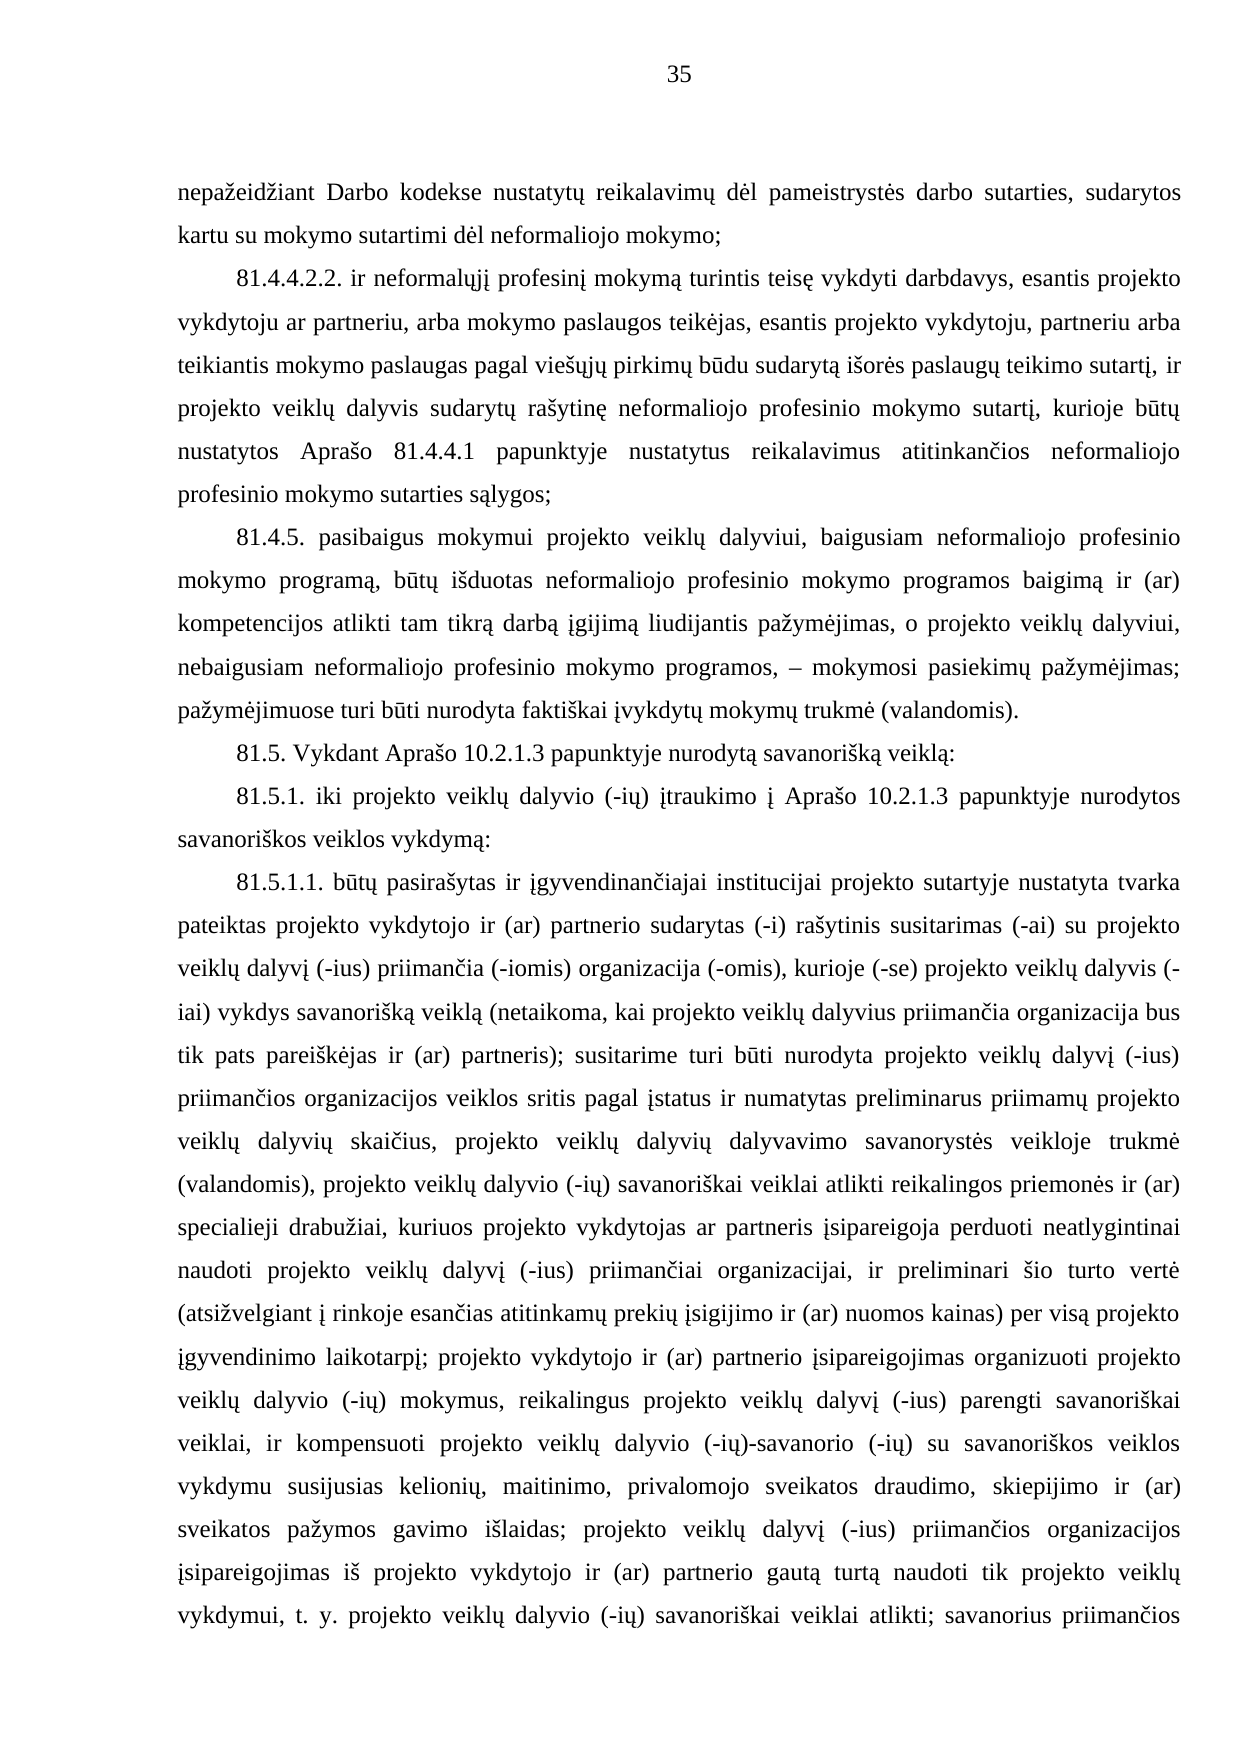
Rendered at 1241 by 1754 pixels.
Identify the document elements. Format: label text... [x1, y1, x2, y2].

text 81.4.5. pasibaigus mokymui projekto veiklų dalyviui, baigusiam neformaliojo profesinio mokymo programą, būtų išduotas neformaliojo profesinio mokymo programos baigimą ir (ar) kompetencijos atlikti tam tikrą darbą įgijimą liudijantis pažymėjimas, o projekto veiklų dalyviui, nebaigusiam neformaliojo profesinio mokymo programos, – mokymosi pasiekimų pažymėjimas; pažymėjimuose turi būti nurodyta faktiškai įvykdytų mokymų trukmė (valandomis). [177, 522, 1181, 723]
text 81.5.1.1. būtų pasirašytas ir įgyvendinančiajai institucijai projekto sutartyje nustatyta tvarka pateiktas projekto vykdytojo ir (ar) partnerio sudarytas (-i) rašytinis susitarimas (-ai) su projekto veiklų dalyvį (-ius) priimančia (-iomis) organizacija (-omis), kurioje (-se) projekto veiklų dalyvis (-iai) vykdys savanorišką veiklą (netaikoma, kai projekto veiklų dalyvius priimančia organizacija bus tik pats pareiškėjas ir (ar) partneris); susitarime turi būti nurodyta projekto veiklų dalyvį (-ius) priimančios organizacijos veiklos sritis pagal įstatus ir numatytas preliminarus priimamų projekto veiklų dalyvių skaičius, projekto veiklų dalyvių dalyvavimo savanorystės veikloje trukmė (valandomis), projekto veiklų dalyvio (-ių) savanoriškai veiklai atlikti reikalingos priemonės ir (ar) specialieji drabužiai, kuriuos projekto vykdytojas ar partneris įsipareigoja perduoti neatlygintinai naudoti projekto veiklų dalyvį (-ius) priimančiai organizacijai, ir preliminari šio turto vertė (atsižvelgiant į rinkoje esančias atitinkamų prekių įsigijimo ir (ar) nuomos kainas) per visą projekto įgyvendinimo laikotarpį; projekto vykdytojo ir (ar) partnerio įsipareigojimas organizuoti projekto veiklų dalyvio (-ių) mokymus, reikalingus projekto veiklų dalyvį (-ius) parengti savanoriškai veiklai, ir kompensuoti projekto veiklų dalyvio (-ių)-savanorio (-ių) su savanoriškos veiklos vykdymu susijusias kelionių, maitinimo, privalomojo sveikatos draudimo, skiepijimo ir (ar) sveikatos pažymos gavimo išlaidas; projekto veiklų dalyvį (-ius) priimančios organizacijos įsipareigojimas iš projekto vykdytojo ir (ar) partnerio gautą turtą naudoti tik projekto veiklų vykdymui, t. y. projekto veiklų dalyvio (-ių) savanoriškai veiklai atlikti; savanorius priimančios [177, 867, 1181, 1629]
text 81.5.1. iki projekto veiklų dalyvio (-ių) įtraukimo į Aprašo 10.2.1.3 papunktyje nurodytos savanoriškos veiklos vykdymą: [177, 781, 1181, 853]
text 81.4.4.2.2. ir neformalųjį profesinį mokymą turintis teisę vykdyti darbdavys, esantis projekto vykdytoju ar partneriu, arba mokymo paslaugos teikėjas, esantis projekto vykdytoju, partneriu arba teikiantis mokymo paslaugas pagal viešųjų pirkimų būdu sudarytą išorės paslaugų teikimo sutartį, ir projekto veiklų dalyvis sudarytų rašytinę neformaliojo profesinio mokymo sutartį, kurioje būtų nustatytos Aprašo 81.4.4.1 papunktyje nustatytus reikalavimus atitinkančios neformaliojo profesinio mokymo sutarties sąlygos; [177, 263, 1181, 508]
text 81.5. Vykdant Aprašo 10.2.1.3 papunktyje nurodytą savanorišką veiklą: [236, 738, 1181, 767]
text nepažeidžiant Darbo kodekse nustatytų reikalavimų dėl pameistrystės darbo sutarties, sudarytos kartu su mokymo sutartimi dėl neformaliojo mokymo; [177, 177, 1181, 249]
